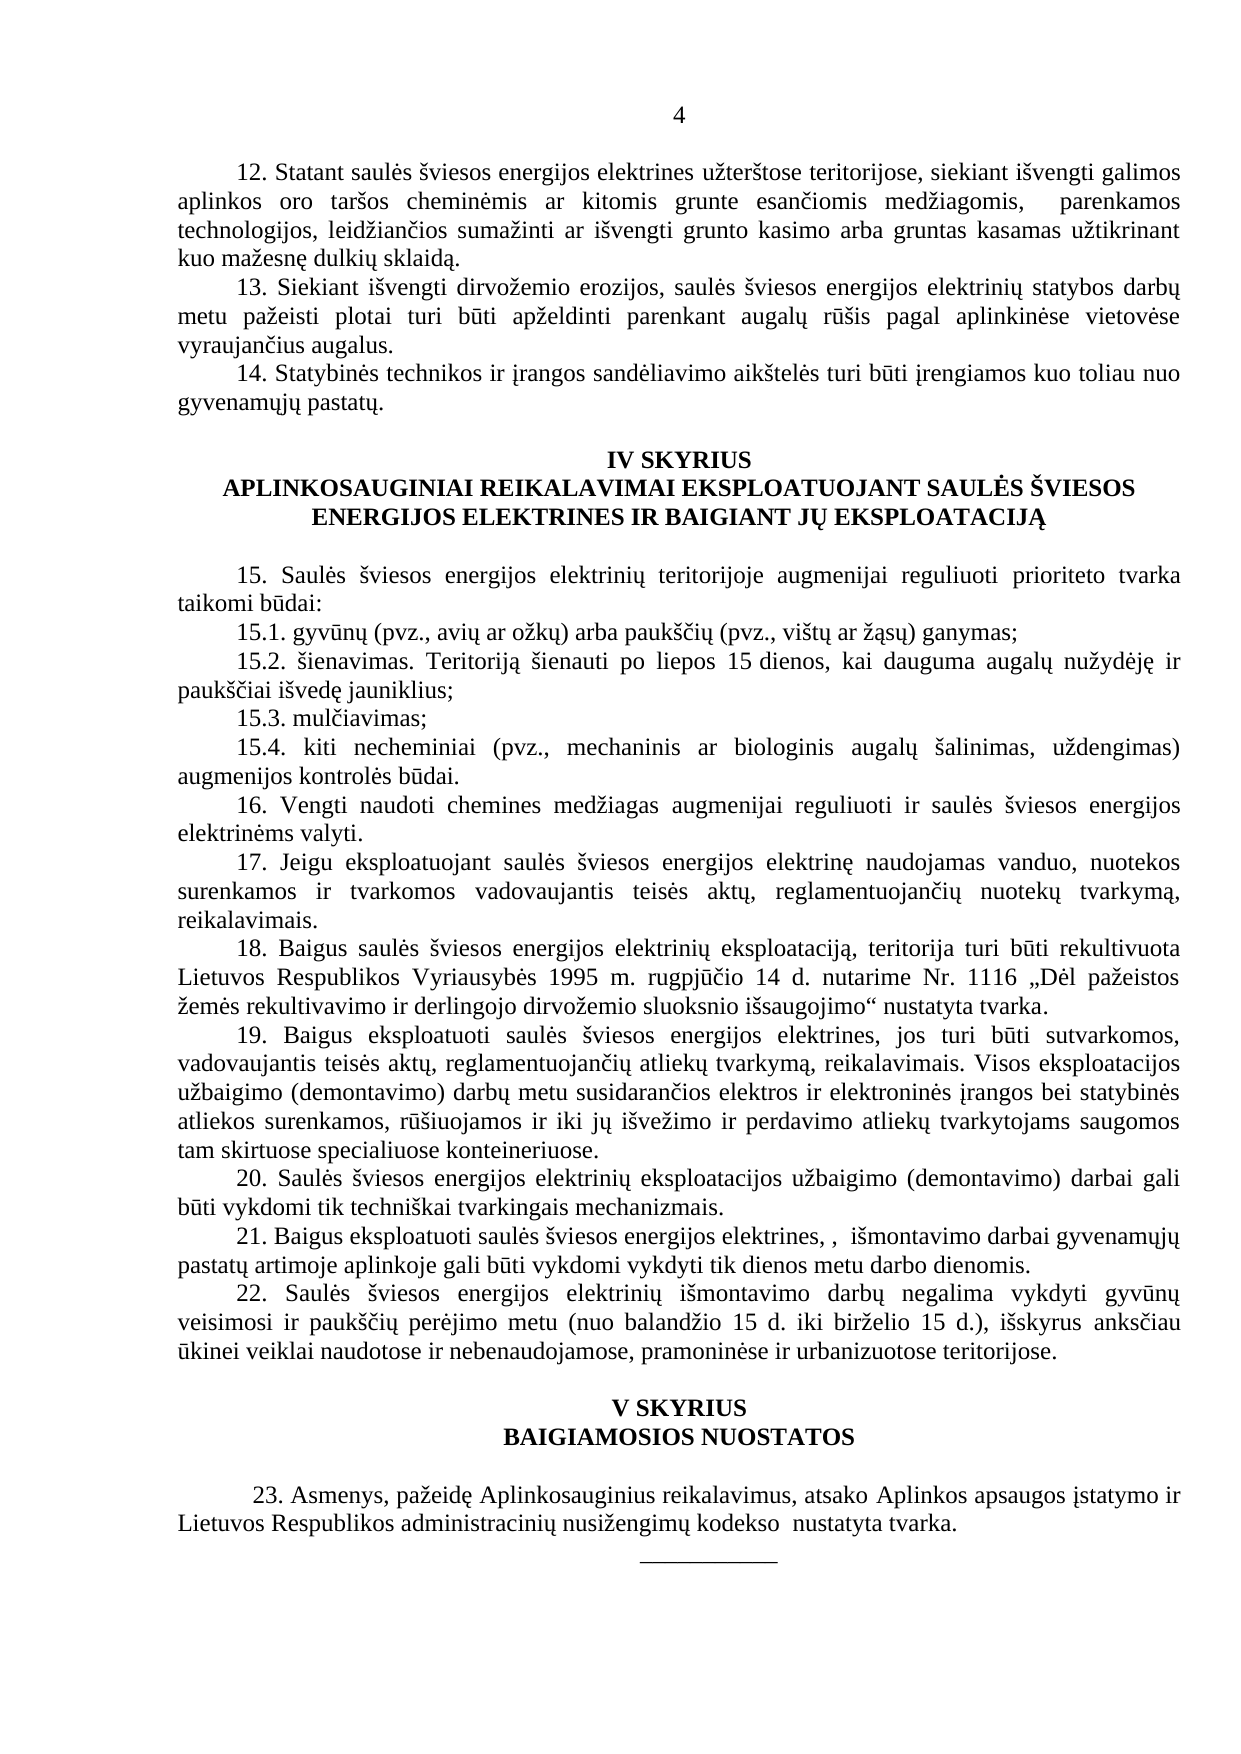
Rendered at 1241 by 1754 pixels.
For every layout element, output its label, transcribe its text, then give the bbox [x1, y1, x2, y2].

text IV SKYRIUS [177, 445, 1181, 473]
text 19. Baigus eksploatuoti saulės šviesos energijos elektrines, jos turi būti sutvarkomos, vadovaujantis teisės aktų, reglamentuojančių atliekų tvarkymą, reikalavimais. Visos eksploatacijos užbaigimo (demontavimo) darbų metu susidarančios elektros ir elektroninės įrangos bei statybinės atliekos surenkamos, rūšiuojamos ir iki jų išvežimo ir perdavimo atliekų tvarkytojams saugomos tam skirtuose specialiuose konteineriuose. [177, 1020, 1181, 1163]
text APLINKOSAUGINIAI REIKALAVIMAI EKSPLOATUOJANT SAULĖS ŠVIESOS ENERGIJOS ELEKTRINES IR BAIGIANT JŲ EKSPLOATACIJĄ [177, 473, 1181, 531]
text 15. Saulės šviesos energijos elektrinių teritorijoje augmenijai reguliuoti prioriteto tvarka taikomi būdai: [177, 560, 1181, 617]
text 15.1. gyvūnų (pvz., avių ar ožkų) arba paukščių (pvz., vištų ar žąsų) ganymas; [177, 617, 1181, 646]
text 13. Siekiant išvengti dirvožemio erozijos, saulės šviesos energijos elektrinių statybos darbų metu pažeisti plotai turi būti apželdinti parenkant augalų rūšis pagal aplinkinėse vietovėse vyraujančius augalus. [177, 272, 1181, 358]
text 17. Jeigu eksploatuojant saulės šviesos energijos elektrinę naudojamas vanduo, nuotekos surenkamos ir tvarkomos vadovaujantis teisės aktų, reglamentuojančių nuotekų tvarkymą, reikalavimais. [177, 847, 1181, 933]
text 20. Saulės šviesos energijos elektrinių eksploatacijos užbaigimo (demontavimo) darbai gali būti vykdomi tik techniškai tvarkingais mechanizmais. [177, 1163, 1181, 1221]
text 15.4. kiti necheminiai (pvz., mechaninis ar biologinis augalų šalinimas, uždengimas) augmenijos kontrolės būdai. [177, 732, 1181, 790]
text V SKYRIUS [177, 1393, 1181, 1422]
text BAIGIAMOSIOS NUOSTATOS [177, 1422, 1181, 1451]
text 18. Baigus saulės šviesos energijos elektrinių eksploataciją, teritorija turi būti rekultivuota Lietuvos Respublikos Vyriausybės 1995 m. rugpjūčio 14 d. nutarime Nr. 1116 „Dėl pažeistos žemės rekultivavimo ir derlingojo dirvožemio sluoksnio išsaugojimo“ nustatyta tvarka. [177, 933, 1181, 1020]
text 14. Statybinės technikos ir įrangos sandėliavimo aikštelės turi būti įrengiamos kuo toliau nuo gyvenamųjų pastatų. [177, 358, 1181, 416]
text 23. Asmenys, pažeidę Aplinkosauginius reikalavimus, atsako Aplinkos apsaugos įstatymo ir Lietuvos Respublikos administracinių nusižengimų kodekso nustatyta tvarka. [177, 1480, 1181, 1537]
text 15.2. šienavimas. Teritoriją šienauti po liepos 15 dienos, kai dauguma augalų nužydėję ir paukščiai išvedę jauniklius; [177, 646, 1181, 703]
text 16. Vengti naudoti chemines medžiagas augmenijai reguliuoti ir saulės šviesos energijos elektrinėms valyti. [177, 790, 1181, 847]
text 21. Baigus eksploatuoti saulės šviesos energijos elektrines, , išmontavimo darbai gyvenamųjų pastatų artimoje aplinkoje gali būti vykdomi vykdyti tik dienos metu darbo dienomis. [177, 1221, 1181, 1278]
text 15.3. mulčiavimas; [177, 703, 1181, 732]
text 12. Statant saulės šviesos energijos elektrines užterštose teritorijose, siekiant išvengti galimos aplinkos oro taršos cheminėmis ar kitomis grunte esančiomis medžiagomis, parenkamos technologijos, leidžiančios sumažinti ar išvengti grunto kasimo arba gruntas kasamas užtikrinant kuo mažesnę dulkių sklaidą. [177, 157, 1181, 272]
text 22. Saulės šviesos energijos elektrinių išmontavimo darbų negalima vykdyti gyvūnų veisimosi ir paukščių perėjimo metu (nuo balandžio 15 d. iki birželio 15 d.), išskyrus anksčiau ūkinei veiklai naudotose ir nebenaudojamose, pramoninėse ir urbanizuotose teritorijose. [177, 1278, 1181, 1365]
text ___________ [177, 1537, 1181, 1566]
